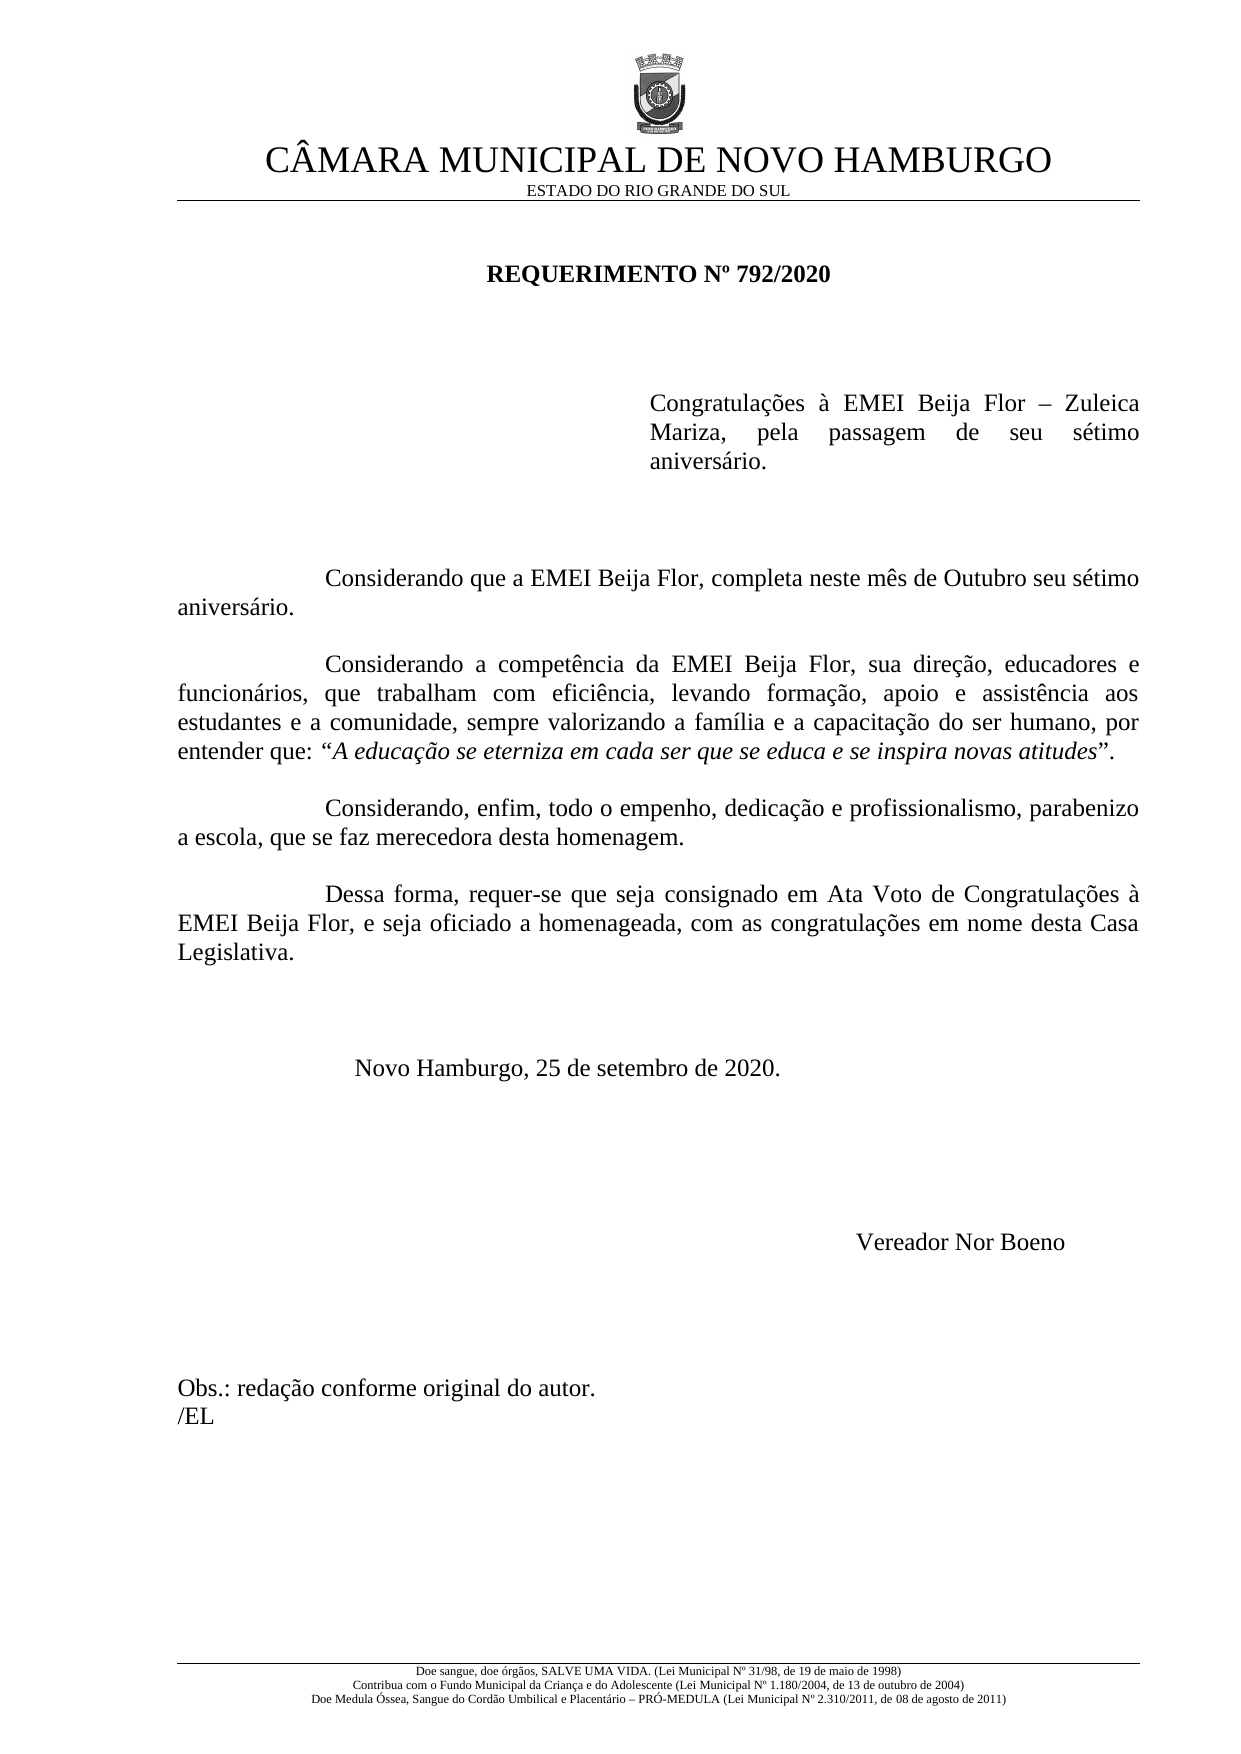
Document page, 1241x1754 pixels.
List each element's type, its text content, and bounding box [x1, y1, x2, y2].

text Vereador Nor Boeno [177, 1227, 1140, 1256]
text Considerando, enfim, todo o empenho, dedicação e profissionalismo, parabenizo a escola, que se faz merecedora desta homenagem. [177, 793, 1140, 851]
text Considerando que a EMEI Beija Flor, completa neste mês de Outubro seu sétimo aniversário. [177, 563, 1140, 621]
text Considerando a competência da EMEI Beija Flor, sua direção, educadores e funcionários, que trabalham com eficiência, levando formação, apoio e assistência aos estudantes e a comunidade, sempre valorizando a família e a capacitação do ser humano, por entender que: “A educação se eterniza em cada ser que se educa e se inspira novas atitudes”. [177, 649, 1140, 764]
text Congratulações à EMEI Beija Flor – Zuleica Mariza, pela passagem de seu sétimo aniversário. [649, 388, 1140, 475]
title REQUERIMENTO Nº 792/2020 [177, 259, 1140, 287]
text Obs.: redação conforme original do autor. [177, 1373, 1140, 1401]
text Dessa forma, requer-se que seja consignado em Ata Voto de Congratulações à EMEI Beija Flor, e seja oficiado a homenageada, com as congratulações em nome desta Casa Legislativa. [177, 879, 1140, 966]
text Novo Hamburgo, 25 de setembro de 2020. [177, 1053, 1140, 1081]
text /EL [177, 1401, 1140, 1430]
